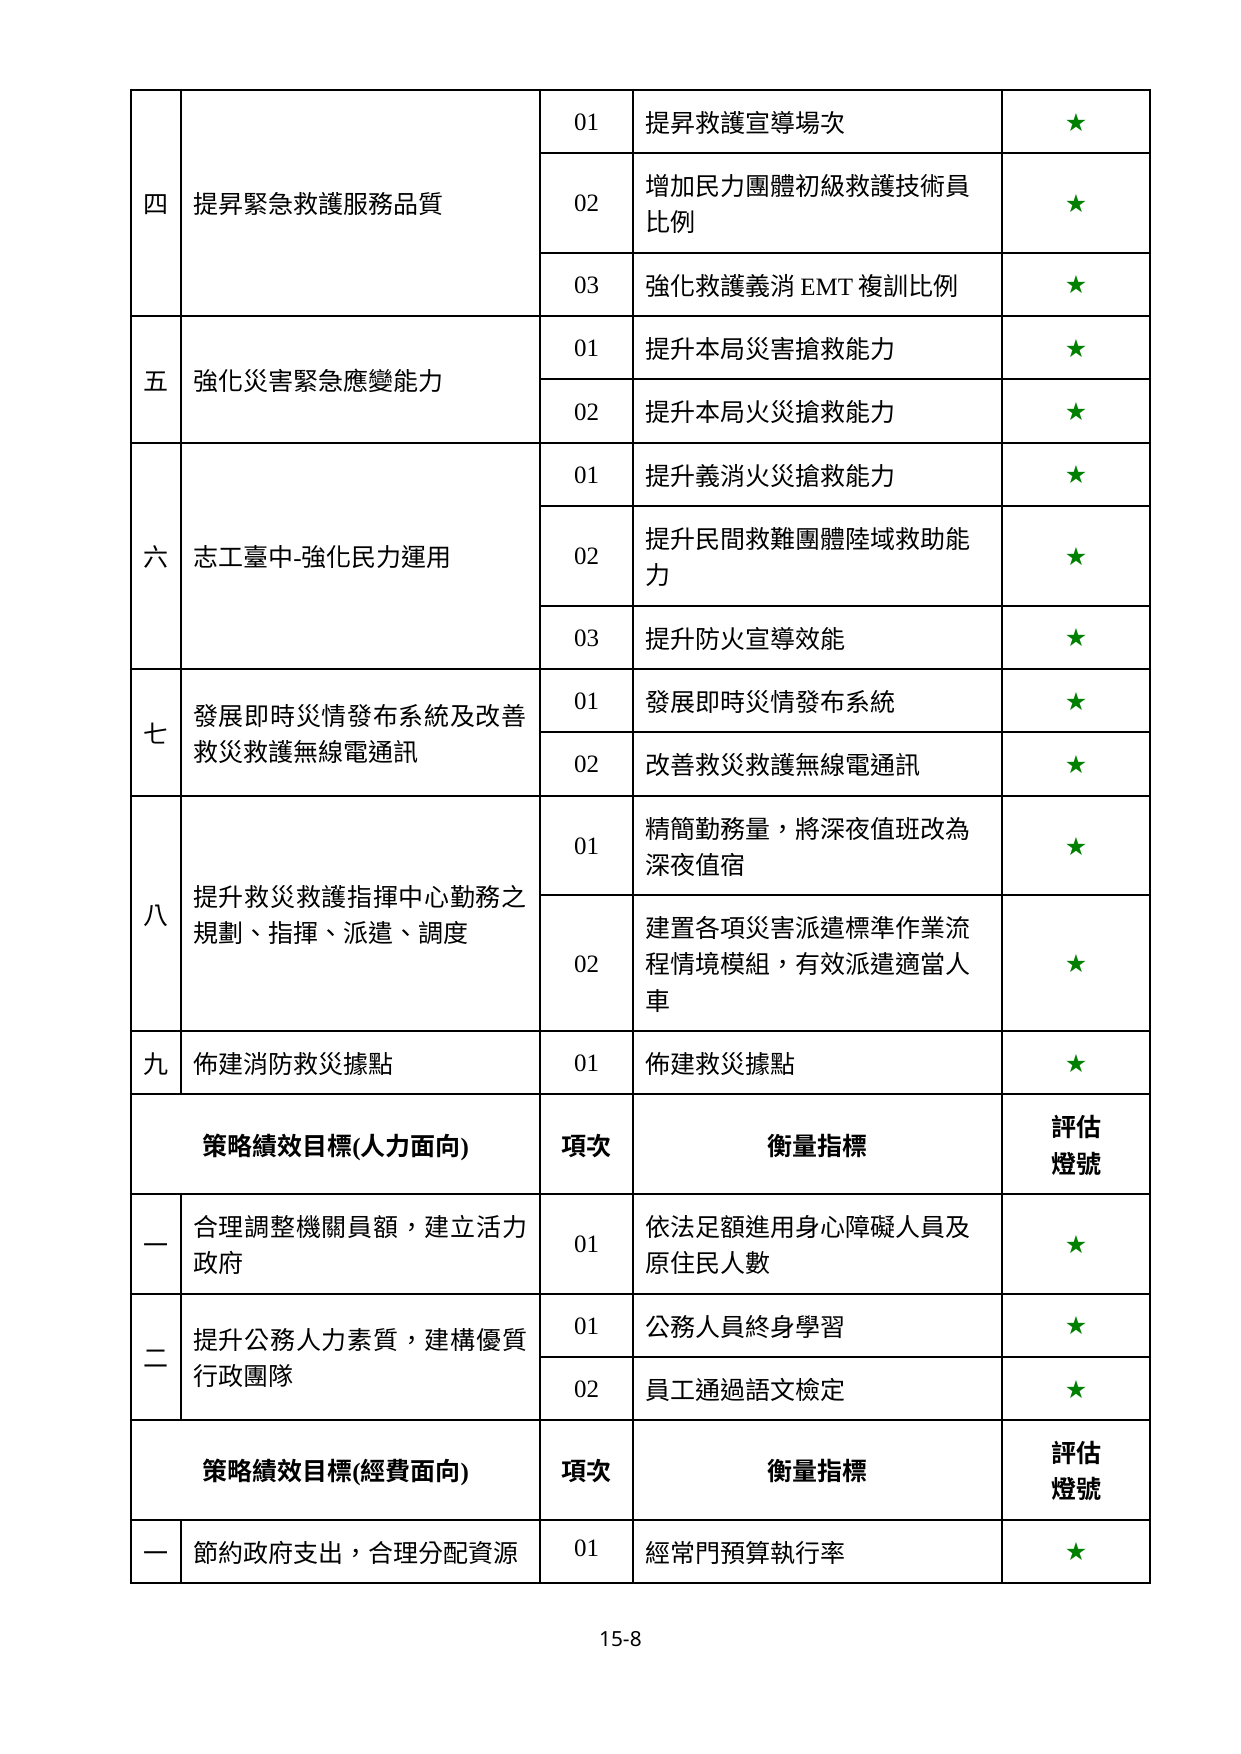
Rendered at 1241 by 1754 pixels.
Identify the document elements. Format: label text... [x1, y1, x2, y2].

table_cell ★ [1003, 1295, 1149, 1356]
table_cell ★ [1003, 670, 1149, 731]
table_cell 一 [132, 1195, 180, 1292]
table_cell 提昇救護宣導場次 [634, 91, 1001, 152]
table_cell 01 [541, 1521, 632, 1582]
table_cell 策略績效目標(經費面向) [132, 1421, 539, 1519]
table_cell ★ [1003, 1195, 1149, 1292]
table_cell 一 [132, 1521, 180, 1582]
table_cell 發展即時災情發布系統 [634, 670, 1001, 731]
table_cell 02 [541, 154, 632, 252]
table_cell 01 [541, 444, 632, 505]
table_cell 策略績效目標(人力面向) [132, 1095, 539, 1193]
table_cell ★ [1003, 380, 1149, 442]
table_cell 六 [132, 444, 180, 668]
table_cell ★ [1003, 733, 1149, 794]
table_cell 強化災害緊急應變能力 [182, 317, 539, 442]
table_cell 二 [132, 1295, 180, 1419]
table_cell 評估 燈號 [1003, 1095, 1149, 1193]
table_cell 01 [541, 797, 632, 894]
table_cell ★ [1003, 607, 1149, 668]
table_cell 提升救災救護指揮中心勤務之規劃、指揮、派遣、調度 [182, 797, 539, 1030]
table_cell ★ [1003, 91, 1149, 152]
table_cell 01 [541, 1032, 632, 1093]
table_cell 03 [541, 254, 632, 315]
table_cell 九 [132, 1032, 180, 1093]
table_cell 提升本局災害搶救能力 [634, 317, 1001, 378]
table_cell 02 [541, 1358, 632, 1419]
table_cell 02 [541, 896, 632, 1030]
table_cell ★ [1003, 317, 1149, 378]
table_cell ★ [1003, 1521, 1149, 1582]
table_cell 志工臺中-強化民力運用 [182, 444, 539, 668]
table_cell ★ [1003, 154, 1149, 252]
table_cell 八 [132, 797, 180, 1030]
table_cell 提昇緊急救護服務品質 [182, 91, 539, 315]
table_cell 項次 [541, 1095, 632, 1193]
table_cell 節約政府支出，合理分配資源 [182, 1521, 539, 1582]
table_cell 提升防火宣導效能 [634, 607, 1001, 668]
table_cell 發展即時災情發布系統及改善救災救護無線電通訊 [182, 670, 539, 794]
table_cell 01 [541, 1295, 632, 1356]
table_cell 02 [541, 733, 632, 794]
table_cell 衡量指標 [634, 1421, 1001, 1519]
table_cell 01 [541, 91, 632, 152]
table_cell 項次 [541, 1421, 632, 1519]
table_cell 01 [541, 317, 632, 378]
table_cell ★ [1003, 896, 1149, 1030]
table_cell 五 [132, 317, 180, 442]
table_cell 01 [541, 670, 632, 731]
table_cell 公務人員終身學習 [634, 1295, 1001, 1356]
table_cell 02 [541, 507, 632, 604]
table_cell 提升公務人力素質，建構優質行政團隊 [182, 1295, 539, 1419]
table_cell 衡量指標 [634, 1095, 1001, 1193]
table_cell 合理調整機關員額，建立活力政府 [182, 1195, 539, 1292]
table_cell ★ [1003, 254, 1149, 315]
table_cell 評估 燈號 [1003, 1421, 1149, 1519]
table_cell 七 [132, 670, 180, 794]
table_cell 員工通過語文檢定 [634, 1358, 1001, 1419]
table_cell 依法足額進用身心障礙人員及原住民人數 [634, 1195, 1001, 1292]
table_cell 提升義消火災搶救能力 [634, 444, 1001, 505]
table_cell 佈建救災據點 [634, 1032, 1001, 1093]
table_cell ★ [1003, 444, 1149, 505]
table_cell 改善救災救護無線電通訊 [634, 733, 1001, 794]
table_cell 提升本局火災搶救能力 [634, 380, 1001, 442]
table_cell 佈建消防救災據點 [182, 1032, 539, 1093]
table_cell ★ [1003, 797, 1149, 894]
table_cell 提升民間救難團體陸域救助能力 [634, 507, 1001, 604]
table_cell ★ [1003, 507, 1149, 604]
table_cell ★ [1003, 1358, 1149, 1419]
table_cell 建置各項災害派遣標準作業流程情境模組，有效派遣適當人車 [634, 896, 1001, 1030]
table_cell 02 [541, 380, 632, 442]
table_cell 強化救護義消EMT複訓比例 [634, 254, 1001, 315]
table_cell 01 [541, 1195, 632, 1292]
table_cell ★ [1003, 1032, 1149, 1093]
table_cell 四 [132, 91, 180, 315]
table_cell 增加民力團體初級救護技術員比例 [634, 154, 1001, 252]
table_cell 03 [541, 607, 632, 668]
table_cell 精簡勤務量，將深夜值班改為深夜值宿 [634, 797, 1001, 894]
table_cell 經常門預算執行率 [634, 1521, 1001, 1582]
